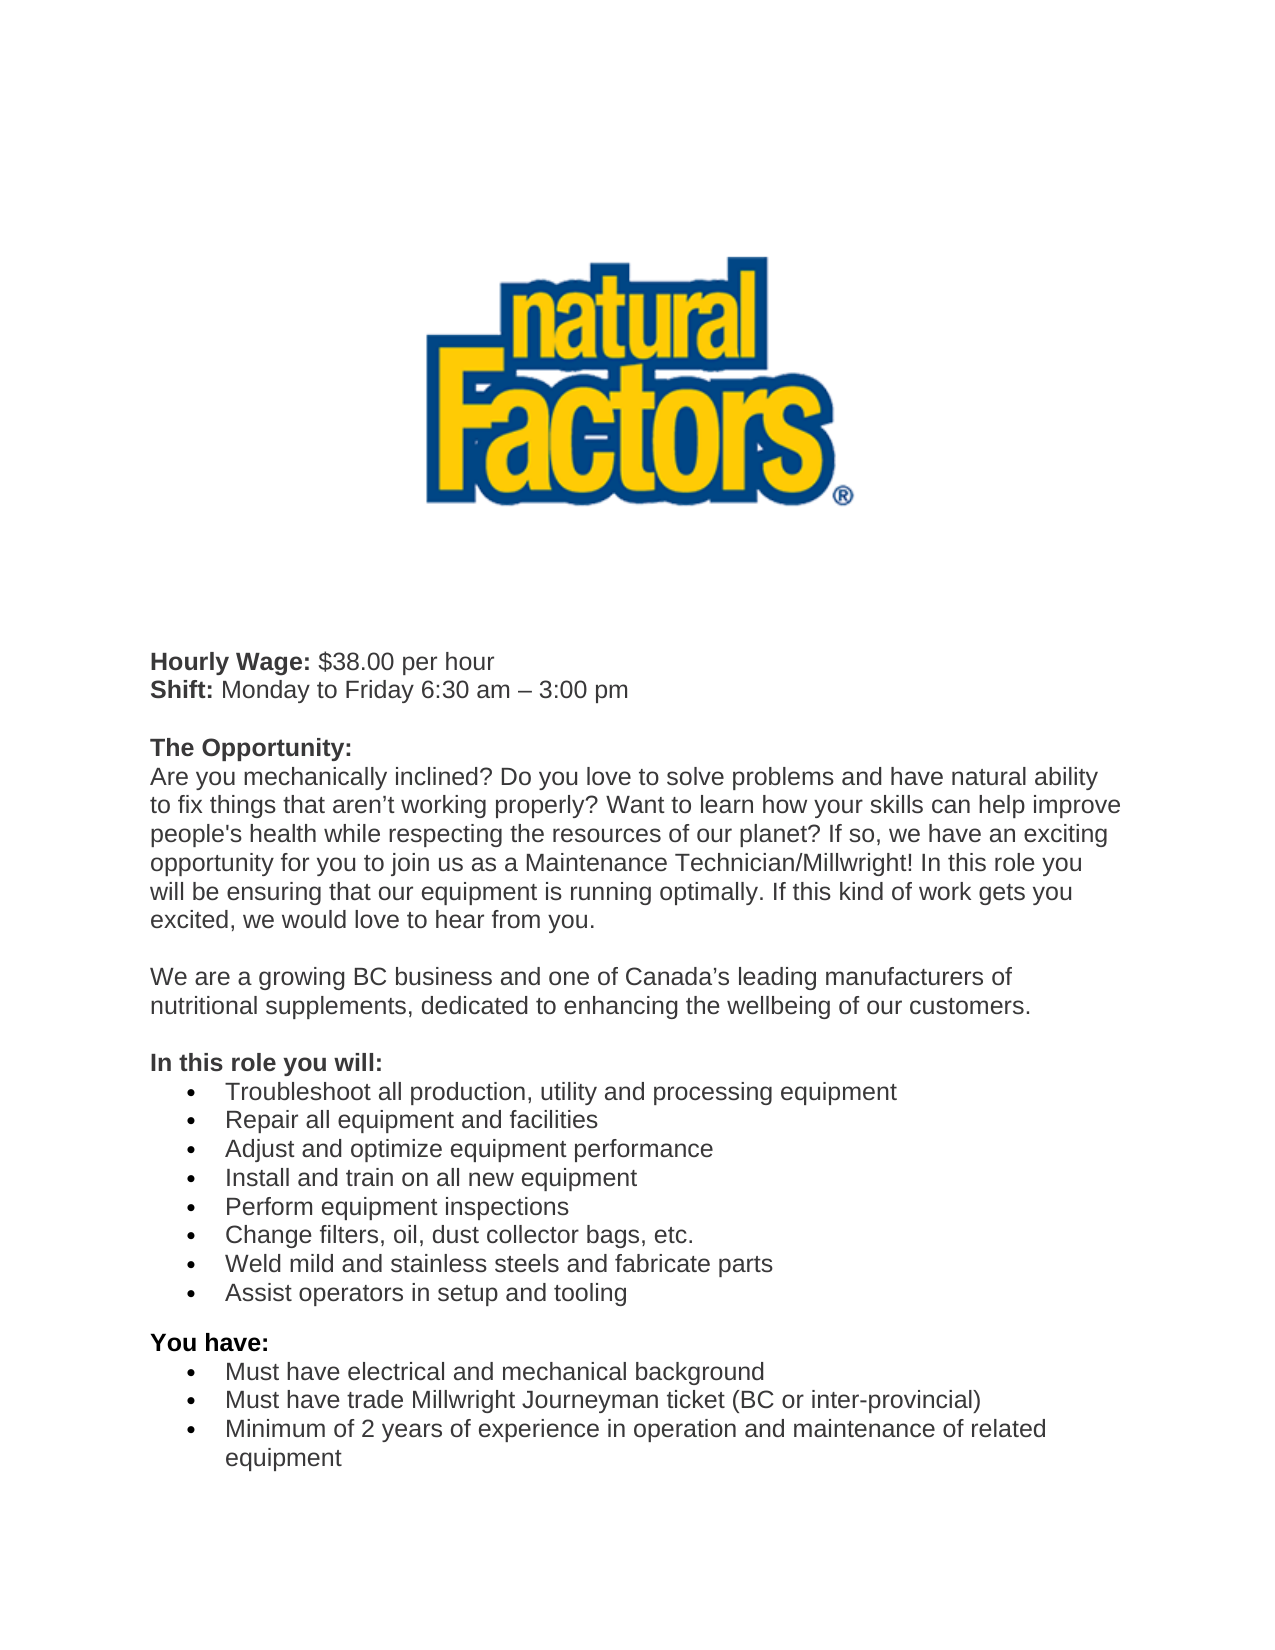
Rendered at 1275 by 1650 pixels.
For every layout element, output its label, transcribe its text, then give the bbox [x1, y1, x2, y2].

list Perform equipment inspections [187, 1191, 1125, 1220]
text Are you mechanically inclined? Do you love to solve problems and have natural ability to fix things that aren’t working properly? Want to learn how your skills can help improve people's health while respecting the resources of our planet? If so, we have an exciting opportunity for you to join us as a Maintenance Technician/Millwright! In this role you will be ensuring that our equipment is running optimally. If this kind of work gets you excited, we would love to hear from you. [150, 762, 1125, 962]
list Repair all equipment and facilities [187, 1105, 1125, 1134]
list Minimum of 2 years of experience in operation and maintenance of related equipment [187, 1414, 1125, 1472]
list Adjust and optimize equipment performance [187, 1134, 1125, 1163]
list Troubleshoot all production, utility and processing equipment [187, 1076, 1125, 1105]
text Shift: Monday to Friday 6:30 am – 3:00 pm [150, 675, 1125, 704]
list Install and train on all new equipment [187, 1163, 1125, 1191]
list Weld mild and stainless steels and fabricate parts [187, 1249, 1125, 1278]
text We are a growing BC business and one of Canada’s leading manufacturers of nutritional supplements, dedicated to enhancing the wellbeing of our customers. [150, 962, 1125, 1048]
text Hourly Wage: $38.00 per hour [150, 647, 1125, 675]
text The Opportunity: [150, 733, 1125, 762]
list Must have trade Millwright Journeyman ticket (BC or inter-provincial) [187, 1386, 1125, 1414]
text You have: [150, 1328, 1125, 1357]
list Assist operators in setup and tooling [187, 1278, 1125, 1306]
text In this role you will: [150, 1048, 1125, 1076]
list Change filters, oil, dust collector bags, etc. [187, 1220, 1125, 1249]
list Must have electrical and mechanical background [187, 1357, 1125, 1386]
